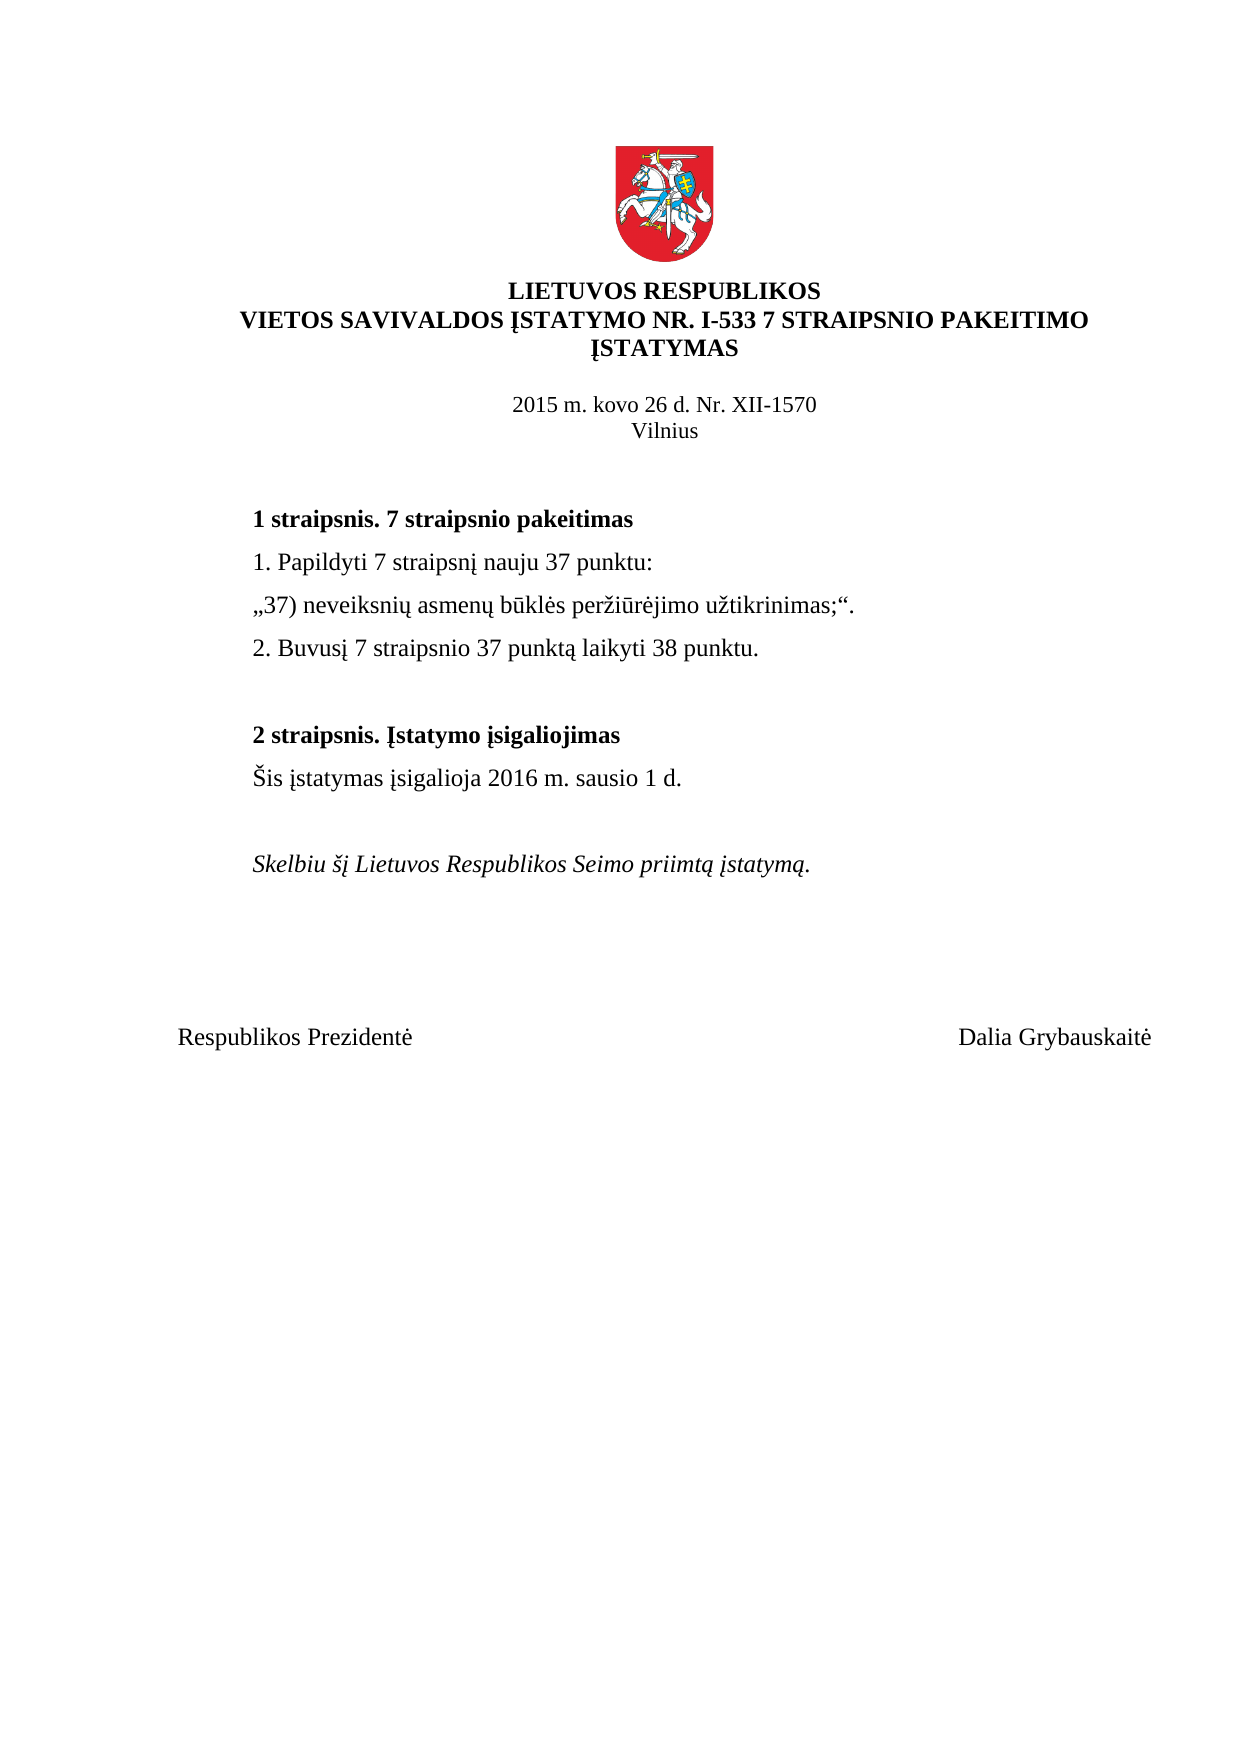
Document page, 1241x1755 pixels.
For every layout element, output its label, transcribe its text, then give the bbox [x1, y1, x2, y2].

text VIETOS SAVIVALDOS ĮSTATYMO NR. I-533 7 STRAIPSNIO PAKEITIMO [177, 305, 1152, 333]
text Skelbiu šį Lietuvos Respublikos Seimo priimtą įstatymą. [177, 849, 1152, 878]
text LIETUVOS RESPUBLIKOS [177, 276, 1152, 305]
text 2015 m. kovo 26 d. Nr. XII-1570 [177, 391, 1152, 417]
text 2 straipsnis. Įstatymo įsigaliojimas [177, 720, 1152, 748]
text 1 straipsnis. 7 straipsnio pakeitimas [177, 504, 1152, 533]
text Respublikos Prezidentė Dalia Grybauskaitė [177, 1022, 1152, 1050]
text 2. Buvusį 7 straipsnio 37 punktą laikyti 38 punktu. [177, 633, 1152, 662]
text Vilnius [177, 417, 1152, 444]
text Šis įstatymas įsigalioja 2016 m. sausio 1 d. [177, 763, 1152, 792]
text „37) neveiksnių asmenų būklės peržiūrėjimo užtikrinimas;“. [177, 590, 1152, 619]
text ĮSTATYMAS [177, 333, 1152, 362]
text 1. Papildyti 7 straipsnį nauju 37 punktu: [177, 547, 1152, 576]
